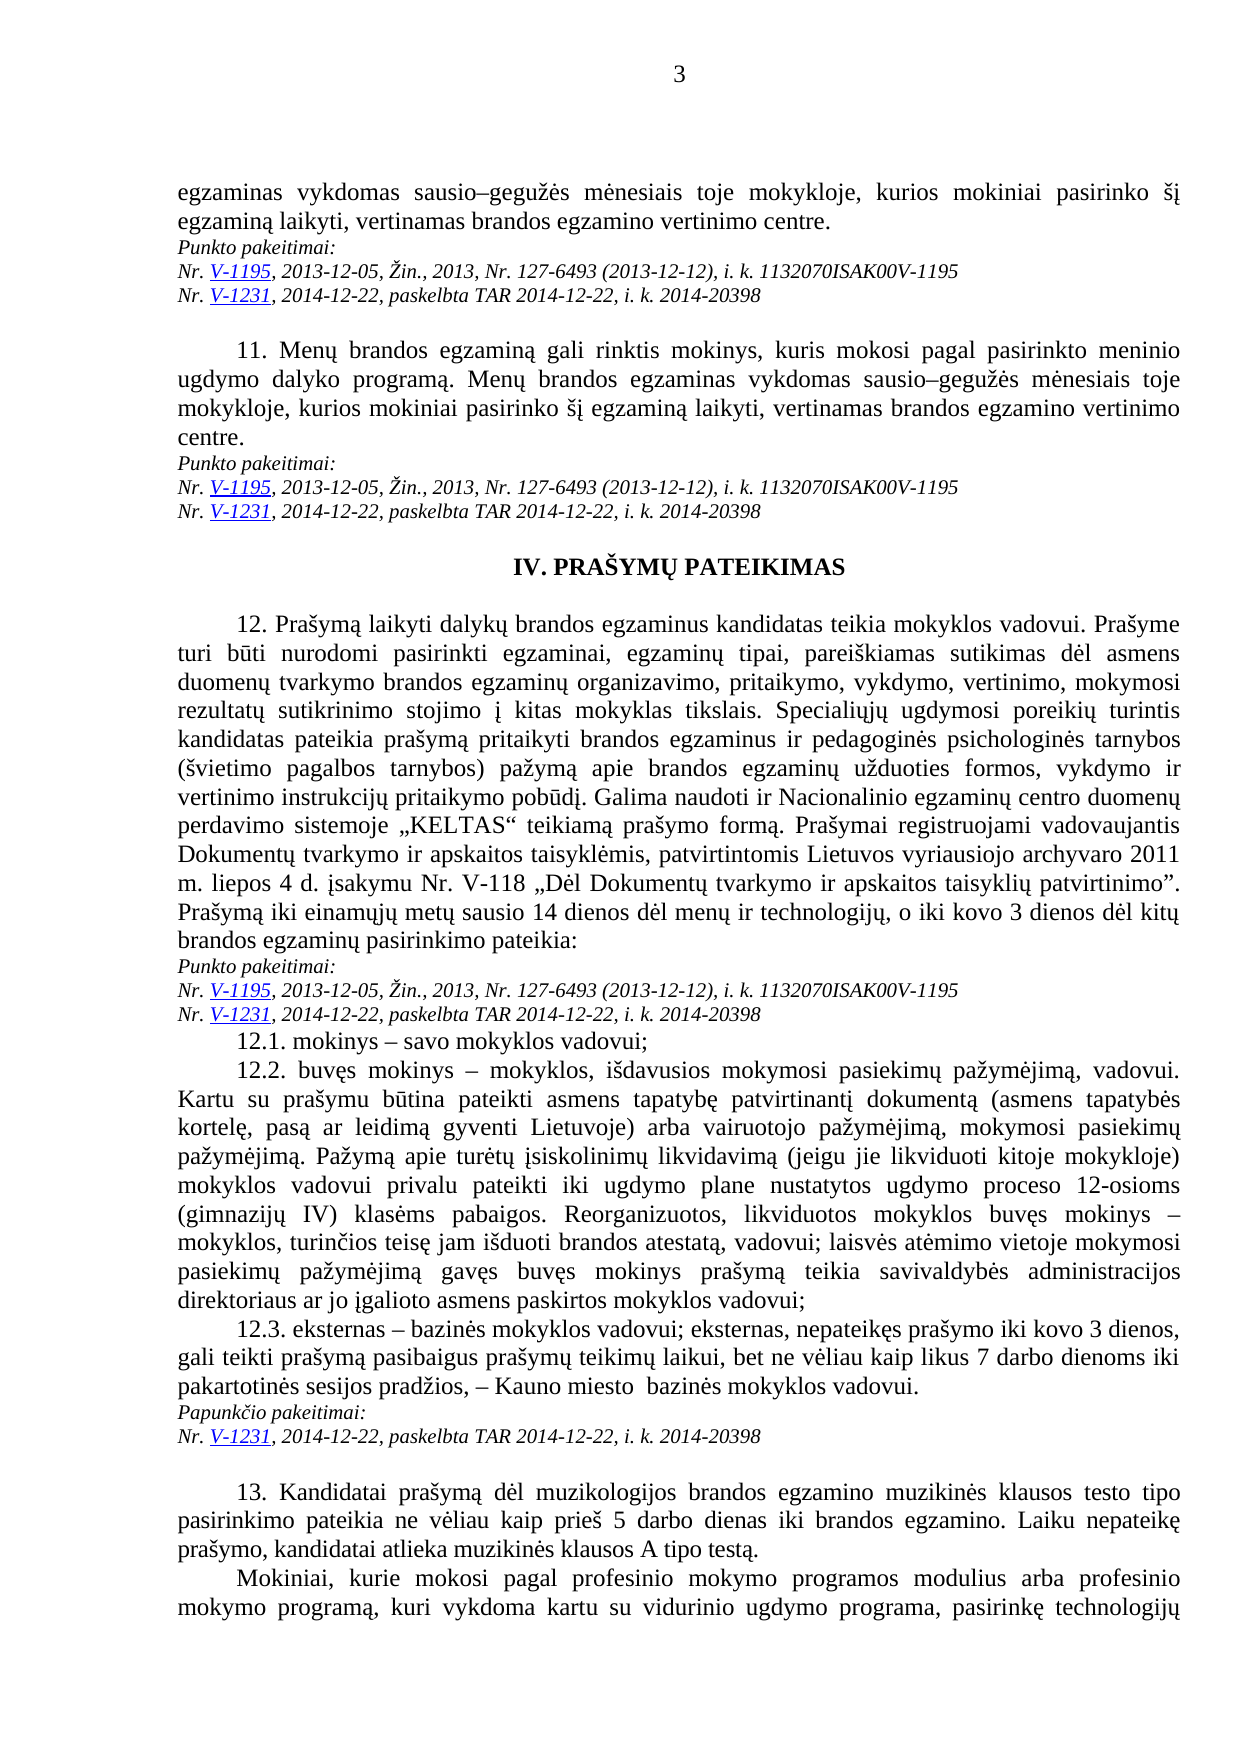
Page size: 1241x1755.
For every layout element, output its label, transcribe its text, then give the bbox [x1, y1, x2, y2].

text Mokiniai, kurie mokosi pagal profesinio mokymo programos modulius arba profesinio mokymo programą, kuri vykdoma kartu su vidurinio ugdymo programa, pasirinkę technologijų [177, 1563, 1181, 1621]
text Nr. V-1231, 2014-12-22, paskelbta TAR 2014-12-22, i. k. 2014-20398 [177, 499, 1181, 523]
text 13. Kandidatai prašymą dėl muzikologijos brandos egzamino muzikinės klausos testo tipo pasirinkimo pateikia ne vėliau kaip prieš 5 darbo dienas iki brandos egzamino. Laiku nepateikę prašymo, kandidatai atlieka muzikinės klausos A tipo testą. [177, 1477, 1181, 1563]
text 12.2. buvęs mokinys – mokyklos, išdavusios mokymosi pasiekimų pažymėjimą, vadovui. Kartu su prašymu būtina pateikti asmens tapatybę patvirtinantį dokumentą (asmens tapatybės kortelę, pasą ar leidimą gyventi Lietuvoje) arba vairuotojo pažymėjimą, mokymosi pasiekimų pažymėjimą. Pažymą apie turėtų įsiskolinimų likvidavimą (jeigu jie likviduoti kitoje mokykloje) mokyklos vadovui privalu pateikti iki ugdymo plane nustatytos ugdymo proceso 12-osioms (gimnazijų IV) klasėms pabaigos. Reorganizuotos, likviduotos mokyklos buvęs mokinys – mokyklos, turinčios teisę jam išduoti brandos atestatą, vadovui; laisvės atėmimo vietoje mokymosi pasiekimų pažymėjimą gavęs buvęs mokinys prašymą teikia savivaldybės administracijos direktoriaus ar jo įgalioto asmens paskirtos mokyklos vadovui; [177, 1055, 1181, 1314]
text 12.1. mokinys – savo mokyklos vadovui; [177, 1026, 1181, 1055]
text Nr. V-1231, 2014-12-22, paskelbta TAR 2014-12-22, i. k. 2014-20398 [177, 1424, 1181, 1448]
text Nr. V-1195, 2013-12-05, Žin., 2013, Nr. 127-6493 (2013-12-12), i. k. 1132070ISAK00V-1195 [177, 259, 1181, 283]
text 12. Prašymą laikyti dalykų brandos egzaminus kandidatas teikia mokyklos vadovui. Prašyme turi būti nurodomi pasirinkti egzaminai, egzaminų tipai, pareiškiamas sutikimas dėl asmens duomenų tvarkymo brandos egzaminų organizavimo, pritaikymo, vykdymo, vertinimo, mokymosi rezultatų sutikrinimo stojimo į kitas mokyklas tikslais. Specialiųjų ugdymosi poreikių turintis kandidatas pateikia prašymą pritaikyti brandos egzaminus ir pedagoginės psichologinės tarnybos (švietimo pagalbos tarnybos) pažymą apie brandos egzaminų užduoties formos, vykdymo ir vertinimo instrukcijų pritaikymo pobūdį. Galima naudoti ir Nacionalinio egzaminų centro duomenų perdavimo sistemoje „KELTAS“ teikiamą prašymo formą. Prašymai registruojami vadovaujantis Dokumentų tvarkymo ir apskaitos taisyklėmis, patvirtintomis Lietuvos vyriausiojo archyvaro 2011 m. liepos 4 d. įsakymu Nr. V-118 „Dėl Dokumentų tvarkymo ir apskaitos taisyklių patvirtinimo”. Prašymą iki einamųjų metų sausio 14 dienos dėl menų ir technologijų, o iki kovo 3 dienos dėl kitų brandos egzaminų pasirinkimo pateikia: [177, 609, 1181, 954]
text Nr. V-1231, 2014-12-22, paskelbta TAR 2014-12-22, i. k. 2014-20398 [177, 283, 1181, 307]
text Nr. V-1231, 2014-12-22, paskelbta TAR 2014-12-22, i. k. 2014-20398 [177, 1002, 1181, 1026]
text 11. Menų brandos egzaminą gali rinktis mokinys, kuris mokosi pagal pasirinkto meninio ugdymo dalyko programą. Menų brandos egzaminas vykdomas sausio–gegužės mėnesiais toje mokykloje, kurios mokiniai pasirinko šį egzaminą laikyti, vertinamas brandos egzamino vertinimo centre. [177, 336, 1181, 451]
text Punkto pakeitimai: [177, 235, 1181, 259]
text IV. PRAŠYMŲ PATEIKIMAS [177, 552, 1181, 580]
text Punkto pakeitimai: [177, 451, 1181, 475]
text Punkto pakeitimai: [177, 954, 1181, 978]
text egzaminas vykdomas sausio–gegužės mėnesiais toje mokykloje, kurios mokiniai pasirinko šį egzaminą laikyti, vertinamas brandos egzamino vertinimo centre. [177, 177, 1181, 235]
text Nr. V-1195, 2013-12-05, Žin., 2013, Nr. 127-6493 (2013-12-12), i. k. 1132070ISAK00V-1195 [177, 475, 1181, 499]
text 12.3. eksternas – bazinės mokyklos vadovui; eksternas, nepateikęs prašymo iki kovo 3 dienos, gali teikti prašymą pasibaigus prašymų teikimų laikui, bet ne vėliau kaip likus 7 darbo dienoms iki pakartotinės sesijos pradžios, – Kauno miesto bazinės mokyklos vadovui. [177, 1314, 1181, 1400]
text Papunkčio pakeitimai: [177, 1400, 1181, 1424]
text Nr. V-1195, 2013-12-05, Žin., 2013, Nr. 127-6493 (2013-12-12), i. k. 1132070ISAK00V-1195 [177, 978, 1181, 1002]
